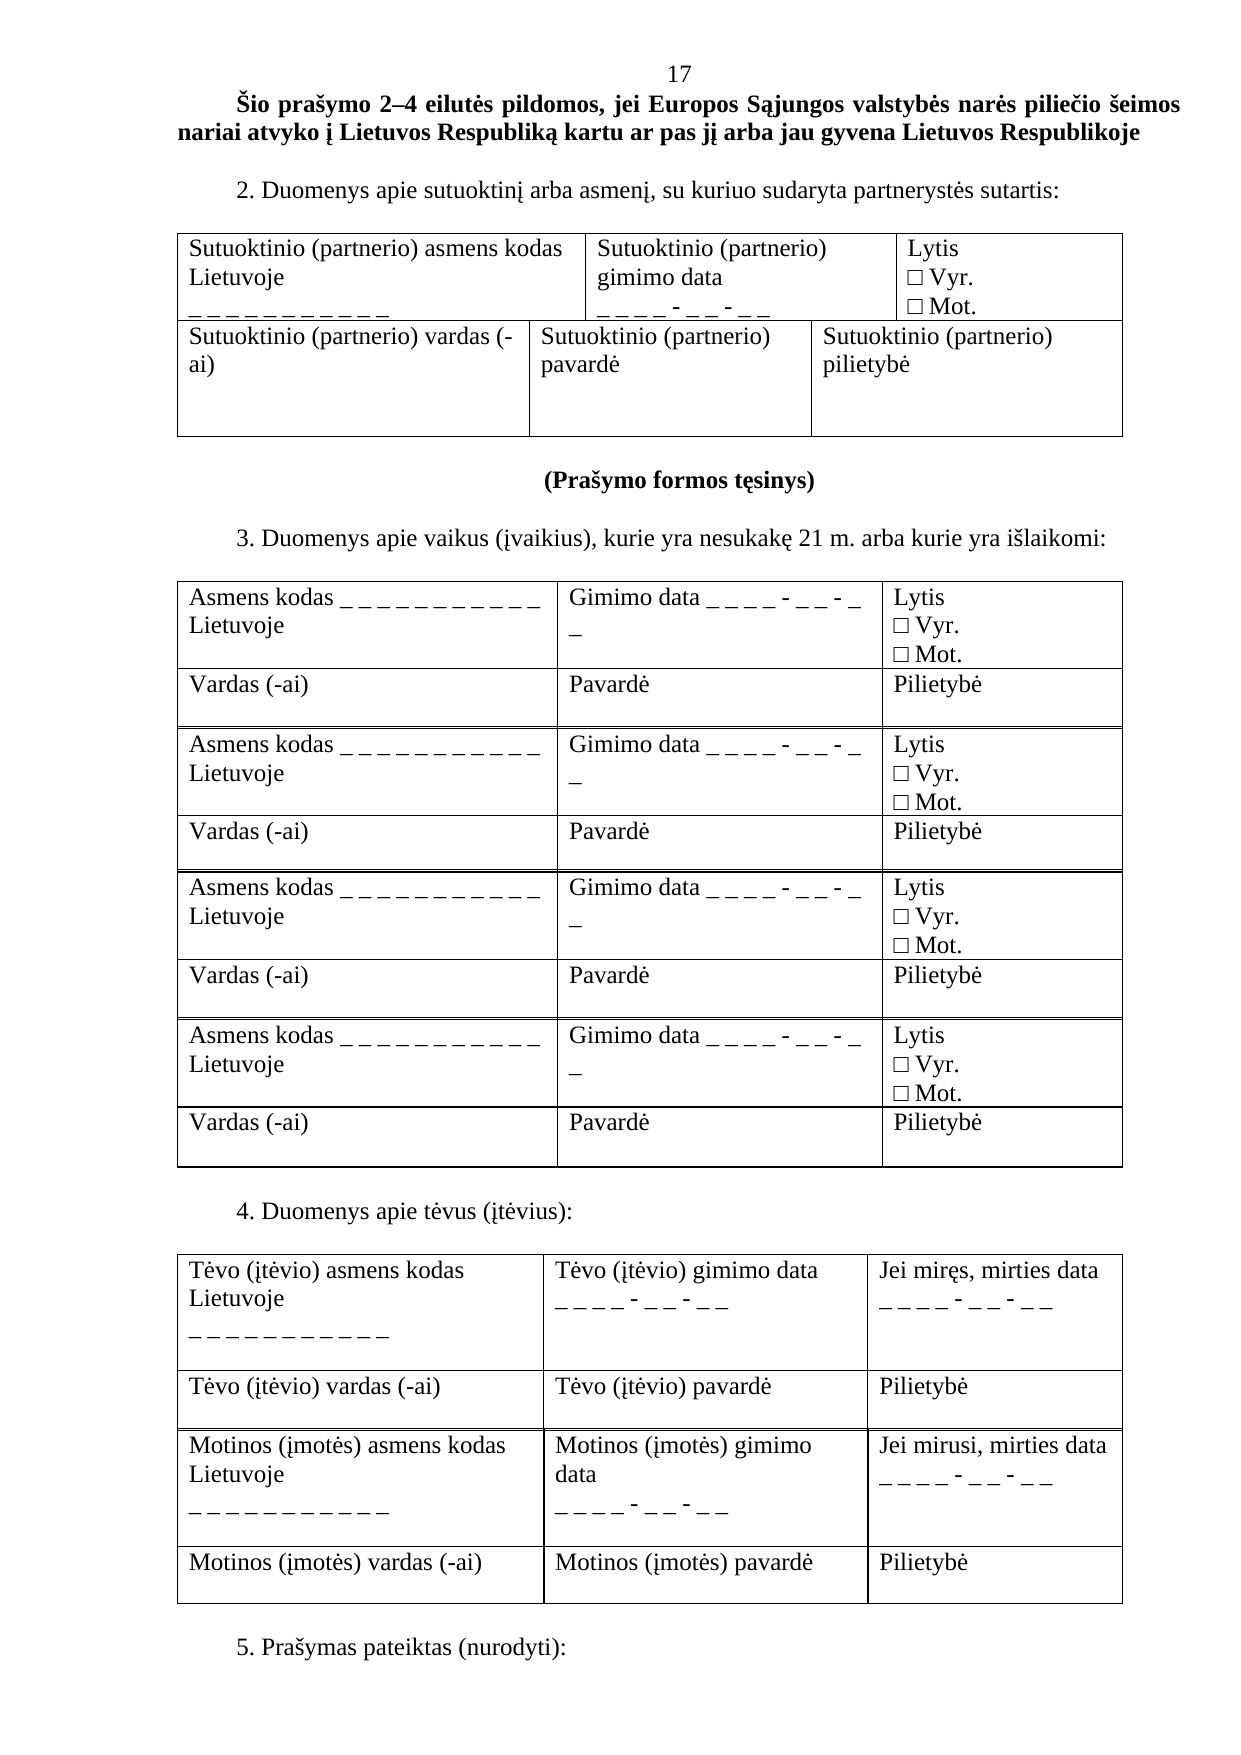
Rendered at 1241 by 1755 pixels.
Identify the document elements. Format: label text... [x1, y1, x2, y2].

text 3. Duomenys apie vaikus (įvaikius), kurie yra nesukakę 21 m. arba kurie yra išlaikomi: [177, 523, 1181, 552]
table_cell Motinos (įmotės) gimimo data _ _ _ _ - _ _ - _ _ [545, 1431, 867, 1546]
table_header Sutuoktinio (partnerio) gimimo data _ _ _ _ - _ _ - _ _ [586, 234, 896, 320]
table_cell Pavardė [558, 1108, 882, 1166]
table_cell Sutuoktinio (partnerio) vardas (-ai) [178, 321, 529, 436]
table_cell Asmens kodas _ _ _ _ _ _ _ _ _ _ _ Lietuvoje [178, 1020, 557, 1106]
table_cell Pilietybė [883, 669, 1122, 726]
table_cell Sutuoktinio (partnerio) pavardė [530, 321, 811, 436]
table_header Jei miręs, mirties data _ _ _ _ - _ _ - _ _ [868, 1255, 1122, 1370]
table_cell Pilietybė [883, 960, 1122, 1017]
table_header Tėvo (įtėvio) asmens kodas Lietuvoje _ _ _ _ _ _ _ _ _ _ _ [178, 1255, 543, 1370]
table_header Sutuoktinio (partnerio) asmens kodas Lietuvoje _ _ _ _ _ _ _ _ _ _ _ [178, 234, 585, 320]
table_header Lytis □[] Vyr. □[] Mot. [883, 582, 1122, 668]
table_cell Asmens kodas _ _ _ _ _ _ _ _ _ _ _ Lietuvoje [178, 873, 557, 959]
table_cell Tėvo (įtėvio) vardas (-ai) [178, 1371, 543, 1427]
table_cell Lytis □[] Vyr. □[] Mot. [883, 1020, 1122, 1106]
table_cell Motinos (įmotės) asmens kodas Lietuvoje _ _ _ _ _ _ _ _ _ _ _ [178, 1431, 543, 1546]
text 2. Duomenys apie sutuoktinį arba asmenį, su kuriuo sudaryta partnerystės sutartis: [177, 175, 1181, 204]
table_header Lytis □[] Vyr. □[] Mot. [897, 234, 1122, 320]
table_cell Sutuoktinio (partnerio) pilietybė [812, 321, 1122, 436]
table_cell Pavardė [558, 816, 882, 869]
table_cell Asmens kodas _ _ _ _ _ _ _ _ _ _ _ Lietuvoje [178, 729, 557, 815]
table_cell Vardas (-ai) [178, 669, 557, 726]
table_cell Vardas (-ai) [178, 816, 557, 869]
table_cell Gimimo data _ _ _ _ - _ _ - _ _ [558, 1020, 882, 1106]
table_cell Motinos (įmotės) vardas (-ai) [178, 1547, 543, 1603]
table_cell Jei mirusi, mirties data _ _ _ _ - _ _ - _ _ [869, 1431, 1122, 1546]
text (Prašymo formos tęsinys) [177, 466, 1181, 494]
table_cell Vardas (-ai) [178, 960, 557, 1017]
table_cell Gimimo data _ _ _ _ - _ _ - _ _ [558, 873, 882, 959]
table_header Gimimo data _ _ _ _ - _ _ - _ _ [558, 582, 882, 668]
table_cell Pilietybė [869, 1547, 1122, 1603]
table_cell Motinos (įmotės) pavardė [545, 1547, 867, 1603]
text 5. Prašymas pateiktas (nurodyti): [177, 1632, 1181, 1661]
table_cell Pilietybė [883, 816, 1122, 869]
table_cell Tėvo (įtėvio) pavardė [544, 1371, 867, 1427]
table_cell Pavardė [558, 960, 882, 1017]
table_header Tėvo (įtėvio) gimimo data _ _ _ _ - _ _ - _ _ [544, 1255, 867, 1370]
table_cell Pilietybė [868, 1371, 1122, 1427]
table_cell Pilietybė [883, 1108, 1122, 1166]
table_header Asmens kodas _ _ _ _ _ _ _ _ _ _ _ Lietuvoje [178, 582, 557, 668]
table_cell Gimimo data _ _ _ _ - _ _ - _ _ [558, 729, 882, 815]
text Šio prašymo 2–4 eilutės pildomos, jei Europos Sąjungos valstybės narės piliečio šeimos nariai atvyko į Lietuvos Respubliką kartu ar pas jį arba jau gyvena Lietuvos Respublikoje [177, 89, 1181, 146]
table_cell Vardas (-ai) [178, 1108, 557, 1166]
table_cell Lytis □[] Vyr. □[] Mot. [883, 873, 1122, 959]
text 4. Duomenys apie tėvus (įtėvius): [177, 1196, 1181, 1225]
table_cell Lytis □[] Vyr. □[] Mot. [883, 729, 1122, 815]
table_cell Pavardė [558, 669, 882, 726]
